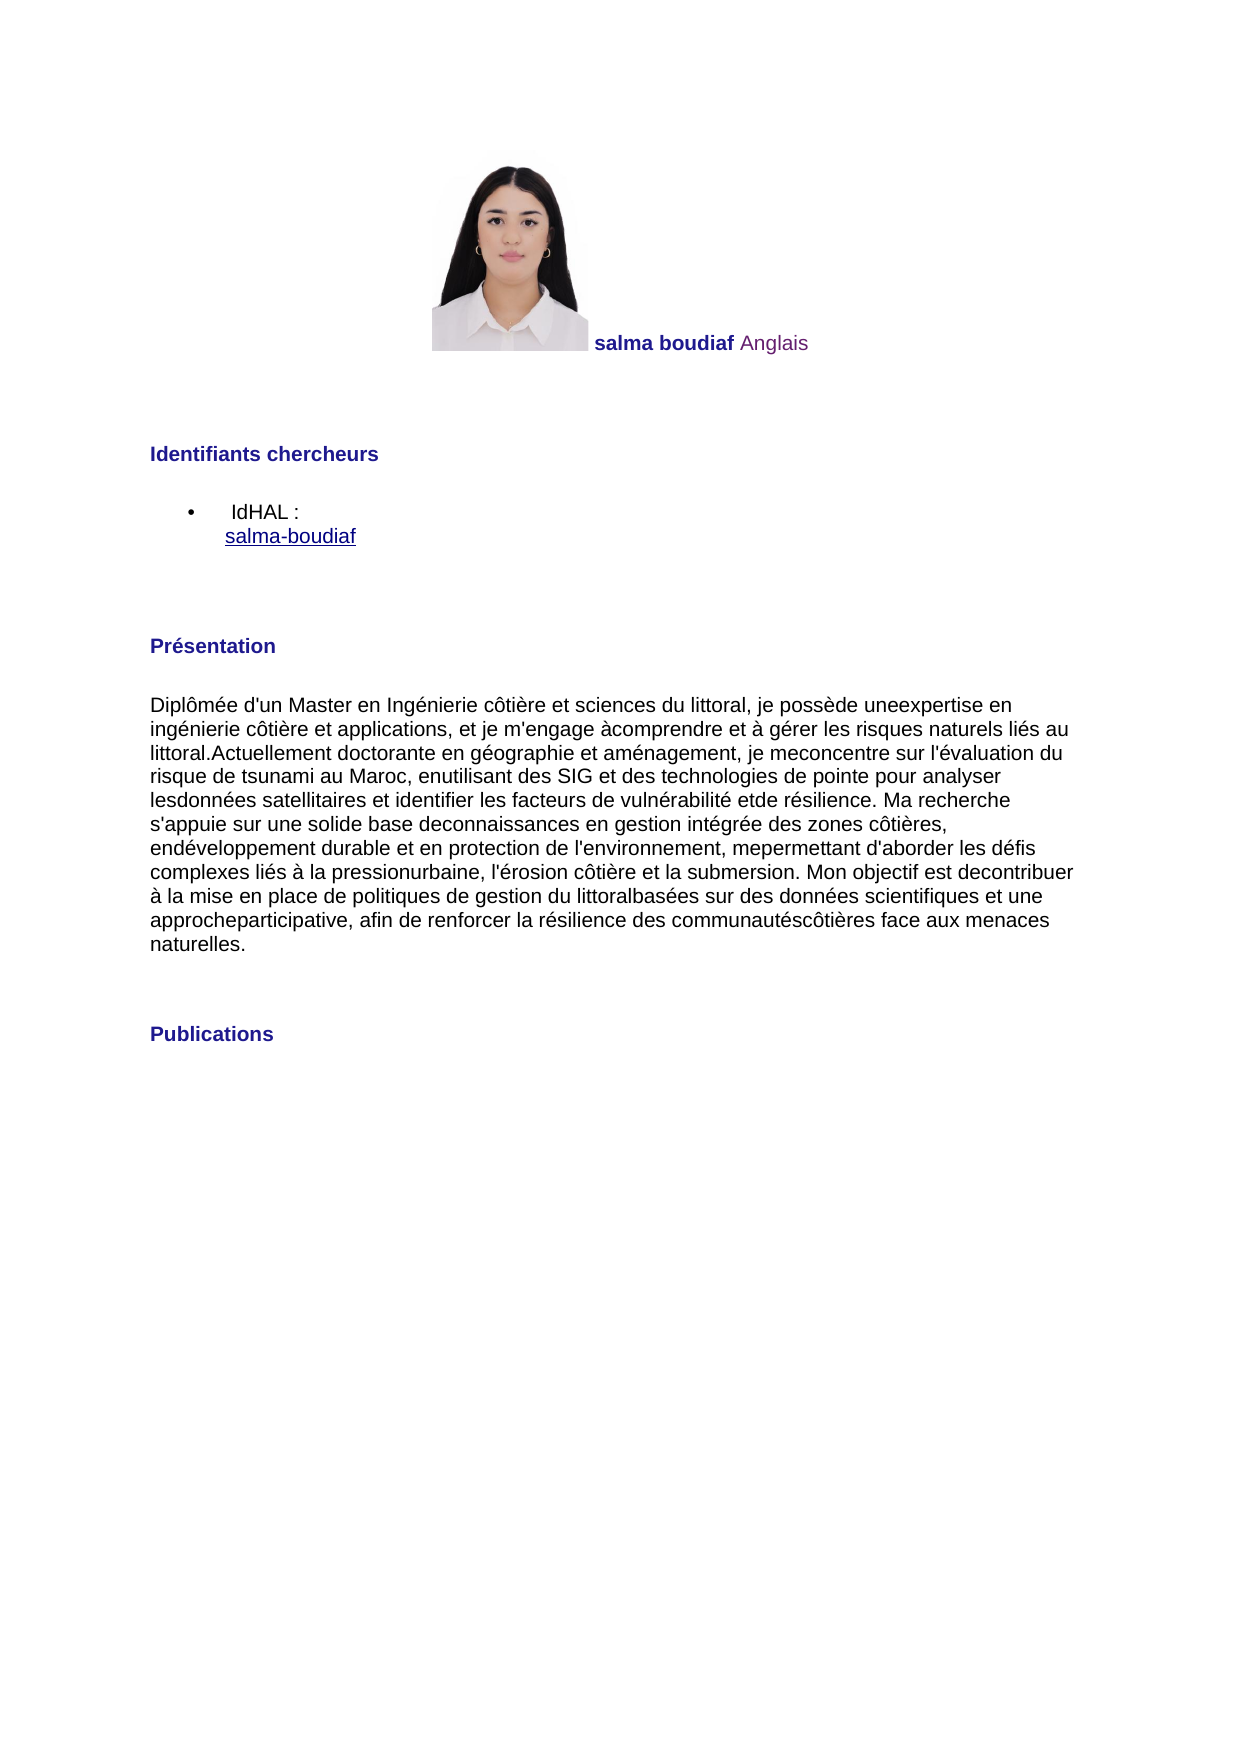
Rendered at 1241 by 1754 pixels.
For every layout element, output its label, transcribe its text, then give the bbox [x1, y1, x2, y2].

subtitle Présentation [150, 634, 1090, 658]
list IdHAL : [187, 500, 1090, 524]
text Diplômée d'un Master en Ingénierie côtière et sciences du littoral, je possède uneexpertise en ingénierie côtière et applications, et je m'engage àcomprendre et à gérer les risques naturels liés au littoral.Actuellement doctorante en géographie et aménagement, je meconcentre sur l'évaluation du risque de tsunami au Maroc, enutilisant des SIG et des technologies de pointe pour analyser lesdonnées satellitaires et identifier les facteurs de vulnérabilité etde résilience. Ma recherche s'appuie sur une solide base deconnaissances en gestion intégrée des zones côtières, endéveloppement durable et en protection de l'environnement, mepermettant d'aborder les défis complexes liés à la pressionurbaine, l'érosion côtière et la submersion. Mon objectif est decontribuer à la mise en place de politiques de gestion du littoralbasées sur des données scientifiques et une approcheparticipative, afin de renforcer la résilience des communautéscôtières face aux menaces naturelles. [150, 692, 1090, 956]
subtitle Identifiants chercheurs [150, 441, 1090, 465]
list salma-boudiaf [187, 524, 1090, 548]
subtitle Publications [150, 1022, 1090, 1046]
subtitle salma boudiaf Anglais [150, 150, 1090, 355]
picture [432, 150, 589, 351]
